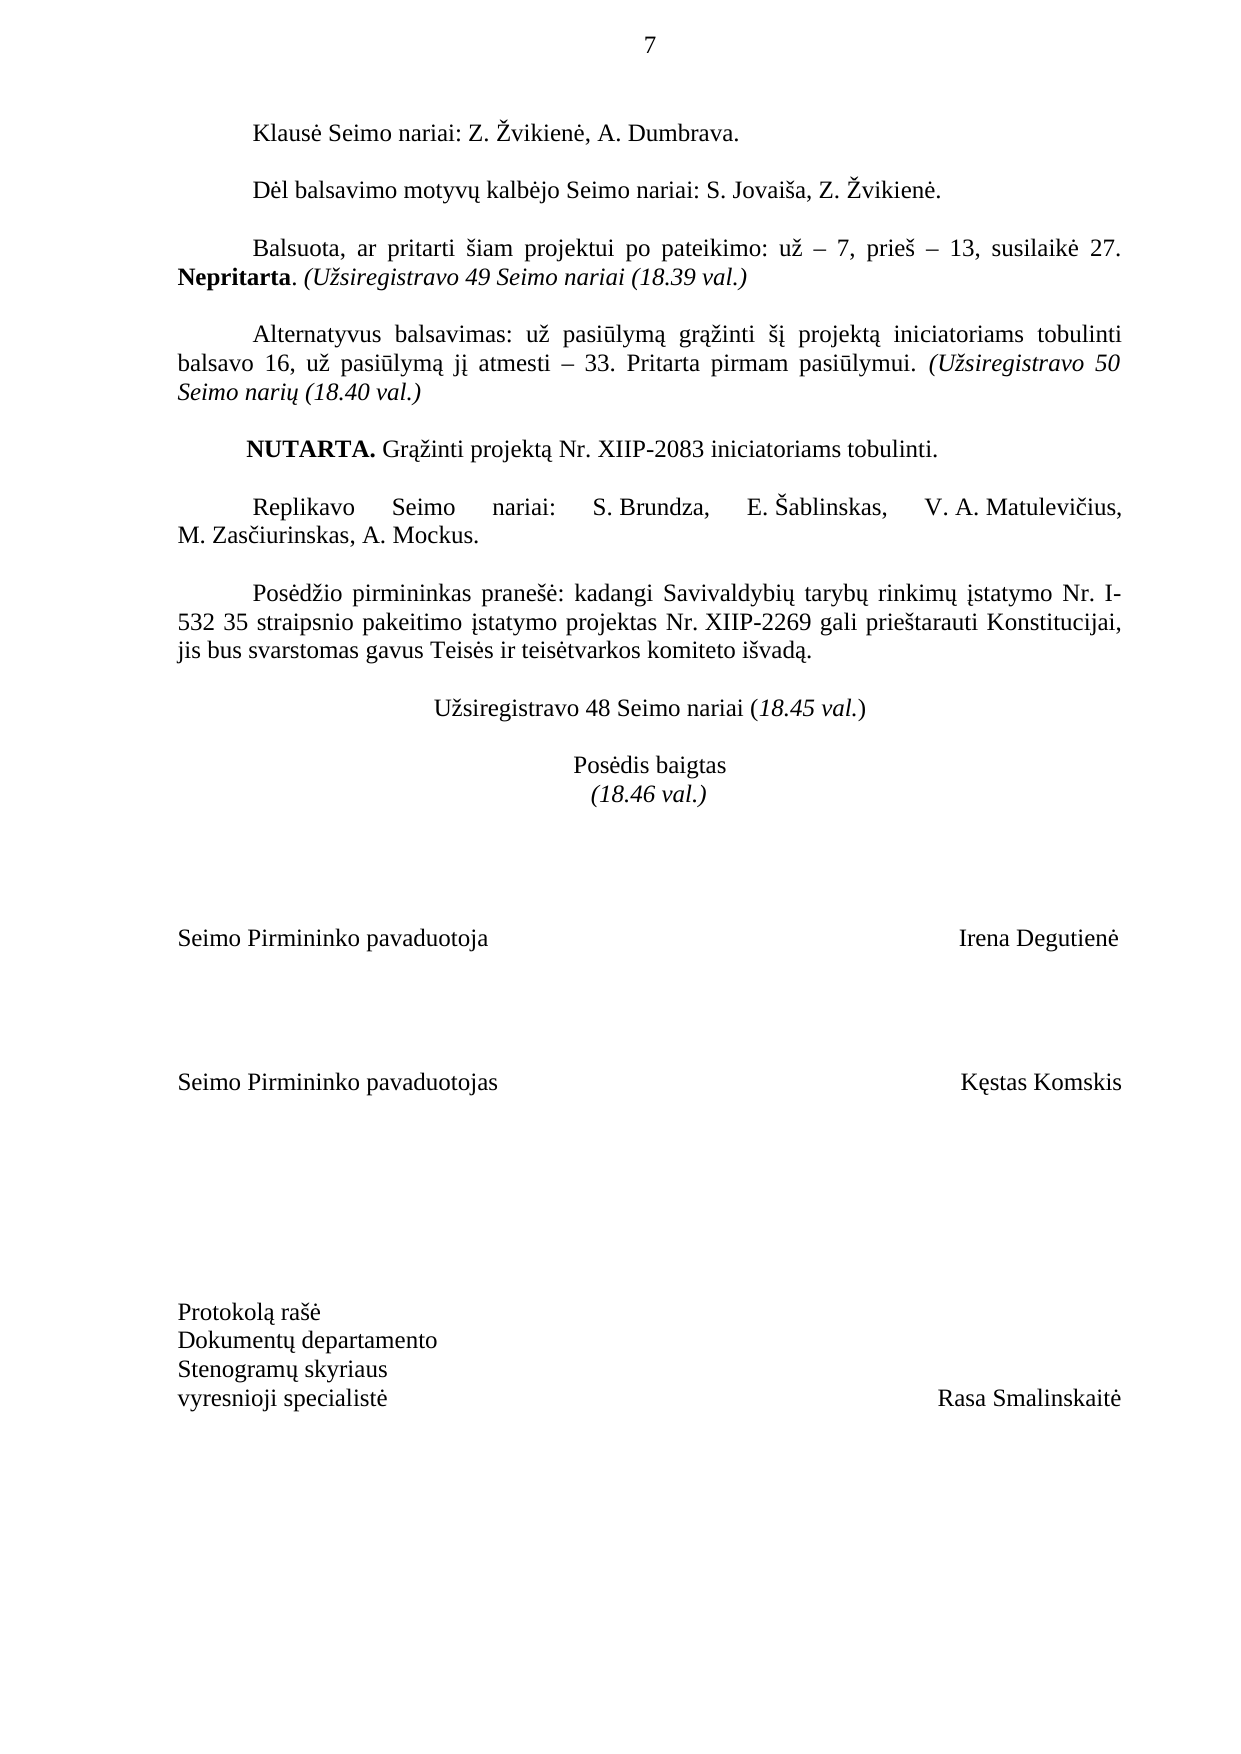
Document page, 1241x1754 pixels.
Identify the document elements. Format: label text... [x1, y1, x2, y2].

text Replikavo Seimo nariai: S. Brundza, E. Šablinskas, V. A. Matulevičius, M. Zasčiurinskas, A. Mockus. [177, 492, 1122, 549]
text Protokolą rašė [177, 1297, 1122, 1326]
text Balsuota, ar pritarti šiam projektui po pateikimo: už – 7, prieš – 13, susilaikė 27. Nepritarta. (Užsiregistravo 49 Seimo nariai (18.39 val.) [177, 233, 1122, 291]
text (18.46 val.) [177, 779, 1122, 808]
text Stenogramų skyriaus [177, 1354, 1122, 1383]
text Dokumentų departamento [177, 1326, 1122, 1354]
text Posėdis baigtas [177, 751, 1122, 779]
text Alternatyvus balsavimas: už pasiūlymą grąžinti šį projektą iniciatoriams tobulinti balsavo 16, už pasiūlymą jį atmesti – 33. Pritarta pirmam pasiūlymui. (Užsiregistravo 50 Seimo narių (18.40 val.) [177, 319, 1122, 406]
text Posėdžio pirmininkas pranešė: kadangi Savivaldybių tarybų rinkimų įstatymo Nr. I-532 35 straipsnio pakeitimo įstatymo projektas Nr. XIIP-2269 gali prieštarauti Konstitucijai, jis bus svarstomas gavus Teisės ir teisėtvarkos komiteto išvadą. [177, 578, 1122, 664]
text Seimo Pirmininko pavaduotoja Irena Degutienė [177, 923, 1122, 952]
text vyresnioji specialistė Rasa Smalinskaitė [177, 1383, 1122, 1412]
text Užsiregistravo 48 Seimo nariai (18.45 val.) [177, 693, 1122, 722]
text Dėl balsavimo motyvų kalbėjo Seimo nariai: S. Jovaiša, Z. Žvikienė. [177, 176, 1122, 204]
text NUTARTA. Grąžinti projektą Nr. XIIP-2083 iniciatoriams tobulinti. [177, 434, 1122, 463]
text Seimo Pirmininko pavaduotojas Kęstas Komskis [177, 1067, 1122, 1096]
text Klausė Seimo nariai: Z. Žvikienė, A. Dumbrava. [177, 118, 1122, 147]
